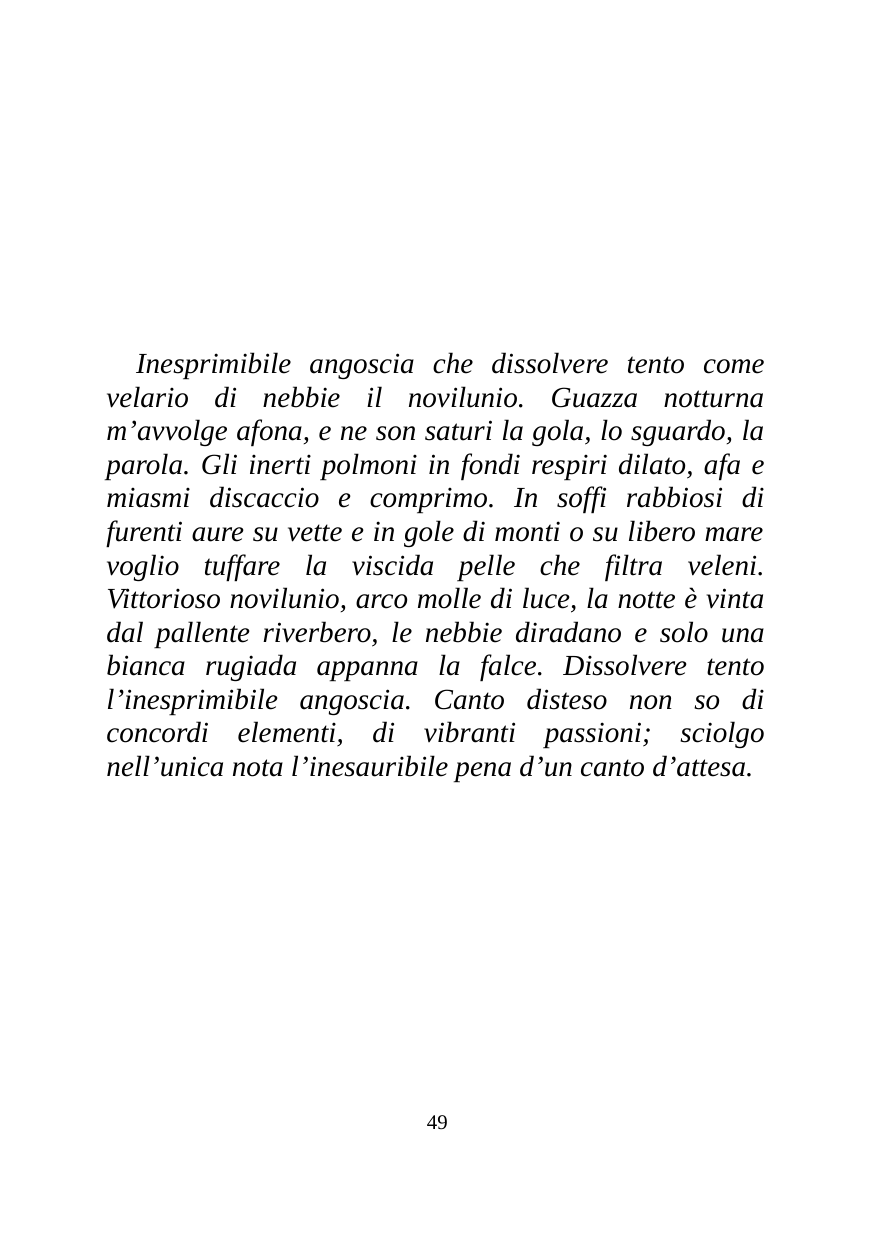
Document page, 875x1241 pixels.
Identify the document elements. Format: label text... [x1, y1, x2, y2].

subtitle Inesprimibile angoscia [106, 195, 768, 228]
text Inesprimibile angoscia che dissolvere tento come velario di nebbie il novilunio. Guazza notturna m’avvolge afona, e ne son saturi la gola, lo sguardo, la parola. Gli inerti polmoni in fondi respiri dilato, afa e miasmi discaccio e comprimo. In soffi rabbiosi di furenti aure su vette e in gole di monti o su libero mare voglio tuffare la viscida pelle che filtra veleni. Vittorioso novilunio, arco molle di luce, la notte è vinta dal pallente riverbero, le nebbie diradano e solo una bianca rugiada appanna la falce. Dissolvere tento l’inesprimibile angoscia. Canto disteso non so di concordi elementi, di vibranti passioni; sciolgo nell’unica nota l’inesauribile pena d’un canto d’attesa. [106, 346, 768, 782]
